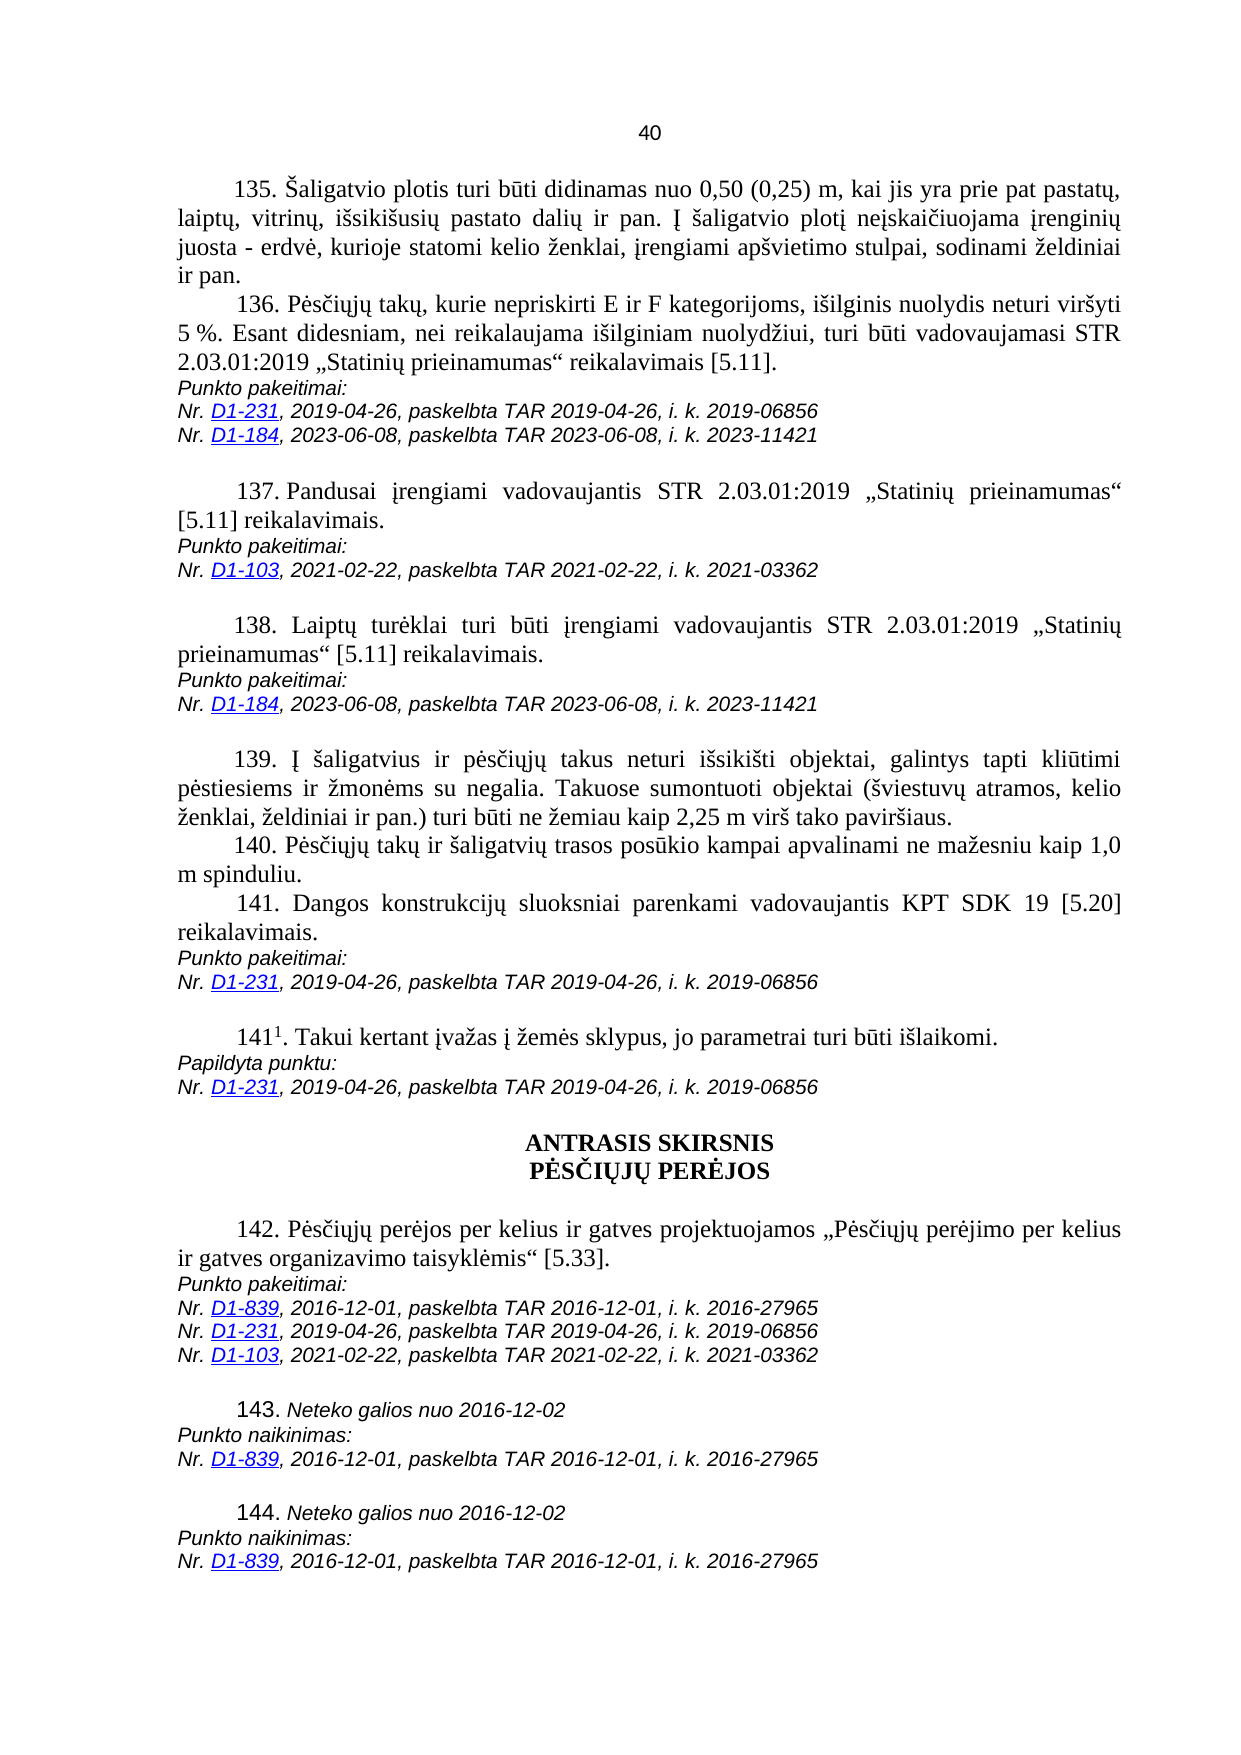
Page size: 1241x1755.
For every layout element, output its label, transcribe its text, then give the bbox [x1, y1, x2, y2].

text 140. Pėsčiųjų takų ir šaligatvių trasos posūkio kampai apvalinami ne mažesniu kaip 1,0 m spinduliu. [177, 831, 1122, 888]
text Punkto pakeitimai: [177, 946, 1122, 969]
text Punkto pakeitimai: [177, 375, 1122, 399]
text Nr. D1-184, 2023-06-08, paskelbta TAR 2023-06-08, i. k. 2023-11421 [177, 423, 1122, 447]
text 141. Dangos konstrukcijų sluoksniai parenkami vadovaujantis KPT SDK 19 [5.20] reikalavimais. [177, 888, 1122, 946]
text Nr. D1-231, 2019-04-26, paskelbta TAR 2019-04-26, i. k. 2019-06856 [177, 1319, 1122, 1343]
text 144. Neteko galios nuo 2016-12-02 [177, 1499, 1122, 1525]
text Nr. D1-231, 2019-04-26, paskelbta TAR 2019-04-26, i. k. 2019-06856 [177, 969, 1122, 993]
text 143. Neteko galios nuo 2016-12-02 [177, 1396, 1122, 1422]
text 137. Pandusai įrengiami vadovaujantis STR 2.03.01:2019 „Statinių prieinamumas“ [5.11] reikalavimais. [177, 476, 1122, 533]
text Punkto naikinimas: [177, 1422, 1122, 1446]
text 142. Pėsčiųjų perėjos per kelius ir gatves projektuojamos „Pėsčiųjų perėjimo per kelius ir gatves organizavimo taisyklėmis“ [5.33]. [177, 1214, 1122, 1271]
text ANTRASIS SKIRSNIS [177, 1128, 1122, 1156]
text Punkto pakeitimai: [177, 668, 1122, 692]
text Nr. D1-839, 2016-12-01, paskelbta TAR 2016-12-01, i. k. 2016-27965 [177, 1446, 1122, 1470]
text 138. Laiptų turėklai turi būti įrengiami vadovaujantis STR 2.03.01:2019 „Statinių prieinamumas“ [5.11] reikalavimais. [177, 610, 1122, 668]
text Punkto pakeitimai: [177, 1271, 1122, 1295]
text Nr. D1-103, 2021-02-22, paskelbta TAR 2021-02-22, i. k. 2021-03362 [177, 557, 1122, 581]
text Punkto naikinimas: [177, 1525, 1122, 1549]
text Nr. D1-231, 2019-04-26, paskelbta TAR 2019-04-26, i. k. 2019-06856 [177, 399, 1122, 423]
text Nr. D1-839, 2016-12-01, paskelbta TAR 2016-12-01, i. k. 2016-27965 [177, 1549, 1122, 1573]
text Punkto pakeitimai: [177, 533, 1122, 557]
text 1411. Takui kertant įvažas į žemės sklypus, jo parametrai turi būti išlaikomi. [177, 1022, 1122, 1051]
text Nr. D1-231, 2019-04-26, paskelbta TAR 2019-04-26, i. k. 2019-06856 [177, 1075, 1122, 1099]
text PĖSČIŲJŲ PERĖJOS [177, 1156, 1122, 1185]
text Papildyta punktu: [177, 1051, 1122, 1075]
text Nr. D1-103, 2021-02-22, paskelbta TAR 2021-02-22, i. k. 2021-03362 [177, 1343, 1122, 1367]
text Nr. D1-184, 2023-06-08, paskelbta TAR 2023-06-08, i. k. 2023-11421 [177, 692, 1122, 716]
text 136. Pėsčiųjų takų, kurie nepriskirti E ir F kategorijoms, išilginis nuolydis neturi viršyti 5 %. Esant didesniam, nei reikalaujama išilginiam nuolydžiui, turi būti vadovaujamasi STR 2.03.01:2019 „Statinių prieinamumas“ reikalavimais [5.11]. [177, 289, 1122, 375]
text 139. Į šaligatvius ir pėsčiųjų takus neturi išsikišti objektai, galintys tapti kliūtimi pėstiesiems ir žmonėms su negalia. Takuose sumontuoti objektai (šviestuvų atramos, kelio ženklai, želdiniai ir pan.) turi būti ne žemiau kaip 2,25 m virš tako paviršiaus. [177, 744, 1122, 831]
text Nr. D1-839, 2016-12-01, paskelbta TAR 2016-12-01, i. k. 2016-27965 [177, 1295, 1122, 1319]
text 135. Šaligatvio plotis turi būti didinamas nuo 0,50 (0,25) m, kai jis yra prie pat pastatų, laiptų, vitrinų, išsikišusių pastato dalių ir pan. Į šaligatvio plotį neįskaičiuojama įrenginių juosta - erdvė, kurioje statomi kelio ženklai, įrengiami apšvietimo stulpai, sodinami želdiniai ir pan. [177, 174, 1122, 289]
